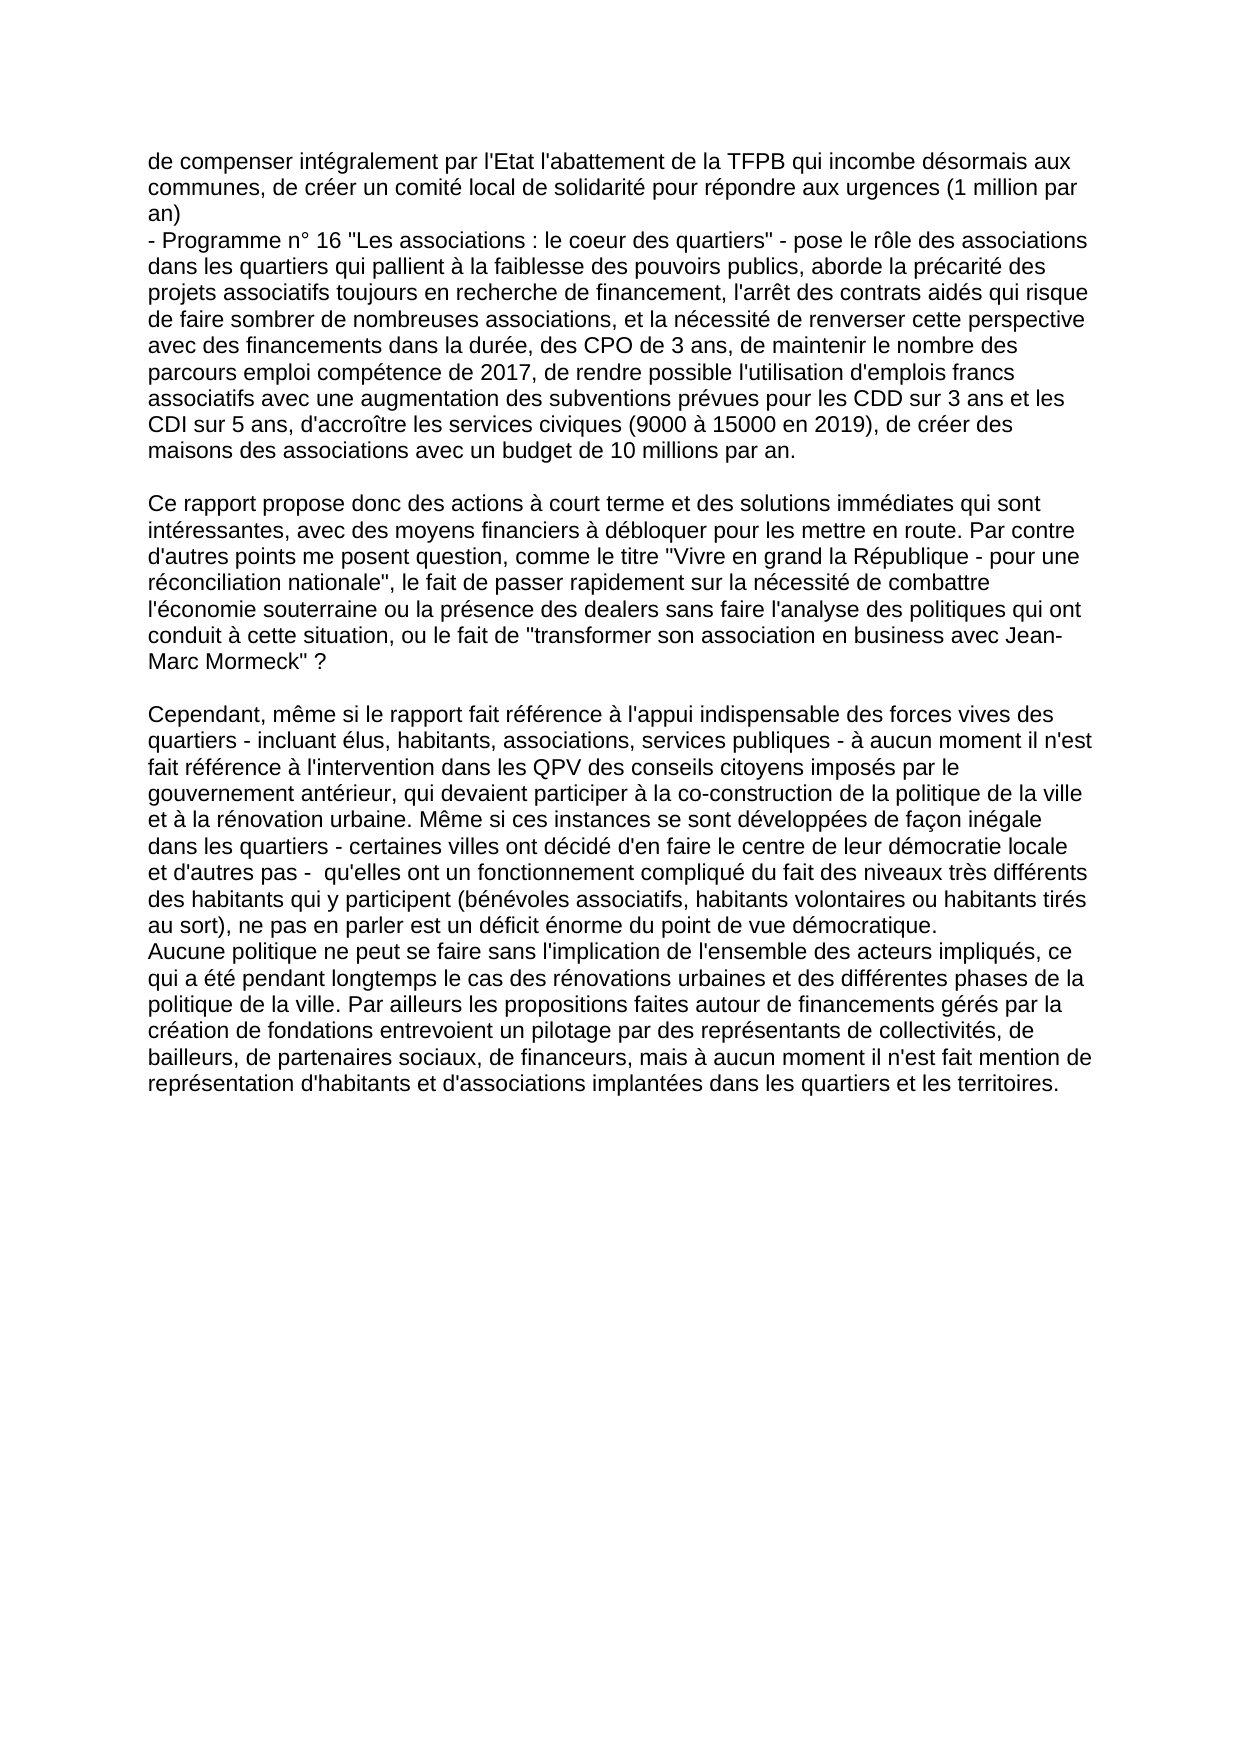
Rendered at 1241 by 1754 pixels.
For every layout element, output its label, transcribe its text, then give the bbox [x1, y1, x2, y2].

text Cependant, même si le rapport fait référence à l'appui indispensable des forces vives des quartiers - incluant élus, habitants, associations, services publiques - à aucun moment il n'est fait référence à l'intervention dans les QPV des conseils citoyens imposés par le gouvernement antérieur, qui devaient participer à la co-construction de la politique de la ville et à la rénovation urbaine. Même si ces instances se sont développées de façon inégale dans les quartiers - certaines villes ont décidé d'en faire le centre de leur démocratie locale et d'autres pas - qu'elles ont un fonctionnement compliqué du fait des niveaux très différents des habitants qui y participent (bénévoles associatifs, habitants volontaires ou habitants tirés au sort), ne pas en parler est un déficit énorme du point de vue démocratique. [148, 701, 1093, 938]
text Ce rapport propose donc des actions à court terme et des solutions immédiates qui sont intéressantes, avec des moyens financiers à débloquer pour les mettre en route. Par contre d'autres points me posent question, comme le titre "Vivre en grand la République - pour une réconciliation nationale", le fait de passer rapidement sur la nécessité de combattre l'économie souterraine ou la présence des dealers sans faire l'analyse des politiques qui ont conduit à cette situation, ou le fait de "transformer son association en business avec Jean-Marc Mormeck" ? [148, 490, 1093, 675]
text de compenser intégralement par l'Etat l'abattement de la TFPB qui incombe désormais aux communes, de créer un comité local de solidarité pour répondre aux urgences (1 million par an) [148, 148, 1093, 227]
text - Programme n° 16 "Les associations : le coeur des quartiers" - pose le rôle des associations dans les quartiers qui pallient à la faiblesse des pouvoirs publics, aborde la précarité des projets associatifs toujours en recherche de financement, l'arrêt des contrats aidés qui risque de faire sombrer de nombreuses associations, et la nécessité de renverser cette perspective avec des financements dans la durée, des CPO de 3 ans, de maintenir le nombre des parcours emploi compétence de 2017, de rendre possible l'utilisation d'emplois francs associatifs avec une augmentation des subventions prévues pour les CDD sur 3 ans et les CDI sur 5 ans, d'accroître les services civiques (9000 à 15000 en 2019), de créer des maisons des associations avec un budget de 10 millions par an. [148, 227, 1093, 464]
text Aucune politique ne peut se faire sans l'implication de l'ensemble des acteurs impliqués, ce qui a été pendant longtemps le cas des rénovations urbaines et des différentes phases de la politique de la ville. Par ailleurs les propositions faites autour de financements gérés par la création de fondations entrevoient un pilotage par des représentants de collectivités, de bailleurs, de partenaires sociaux, de financeurs, mais à aucun moment il n'est fait mention de représentation d'habitants et d'associations implantées dans les quartiers et les territoires. [148, 938, 1093, 1096]
